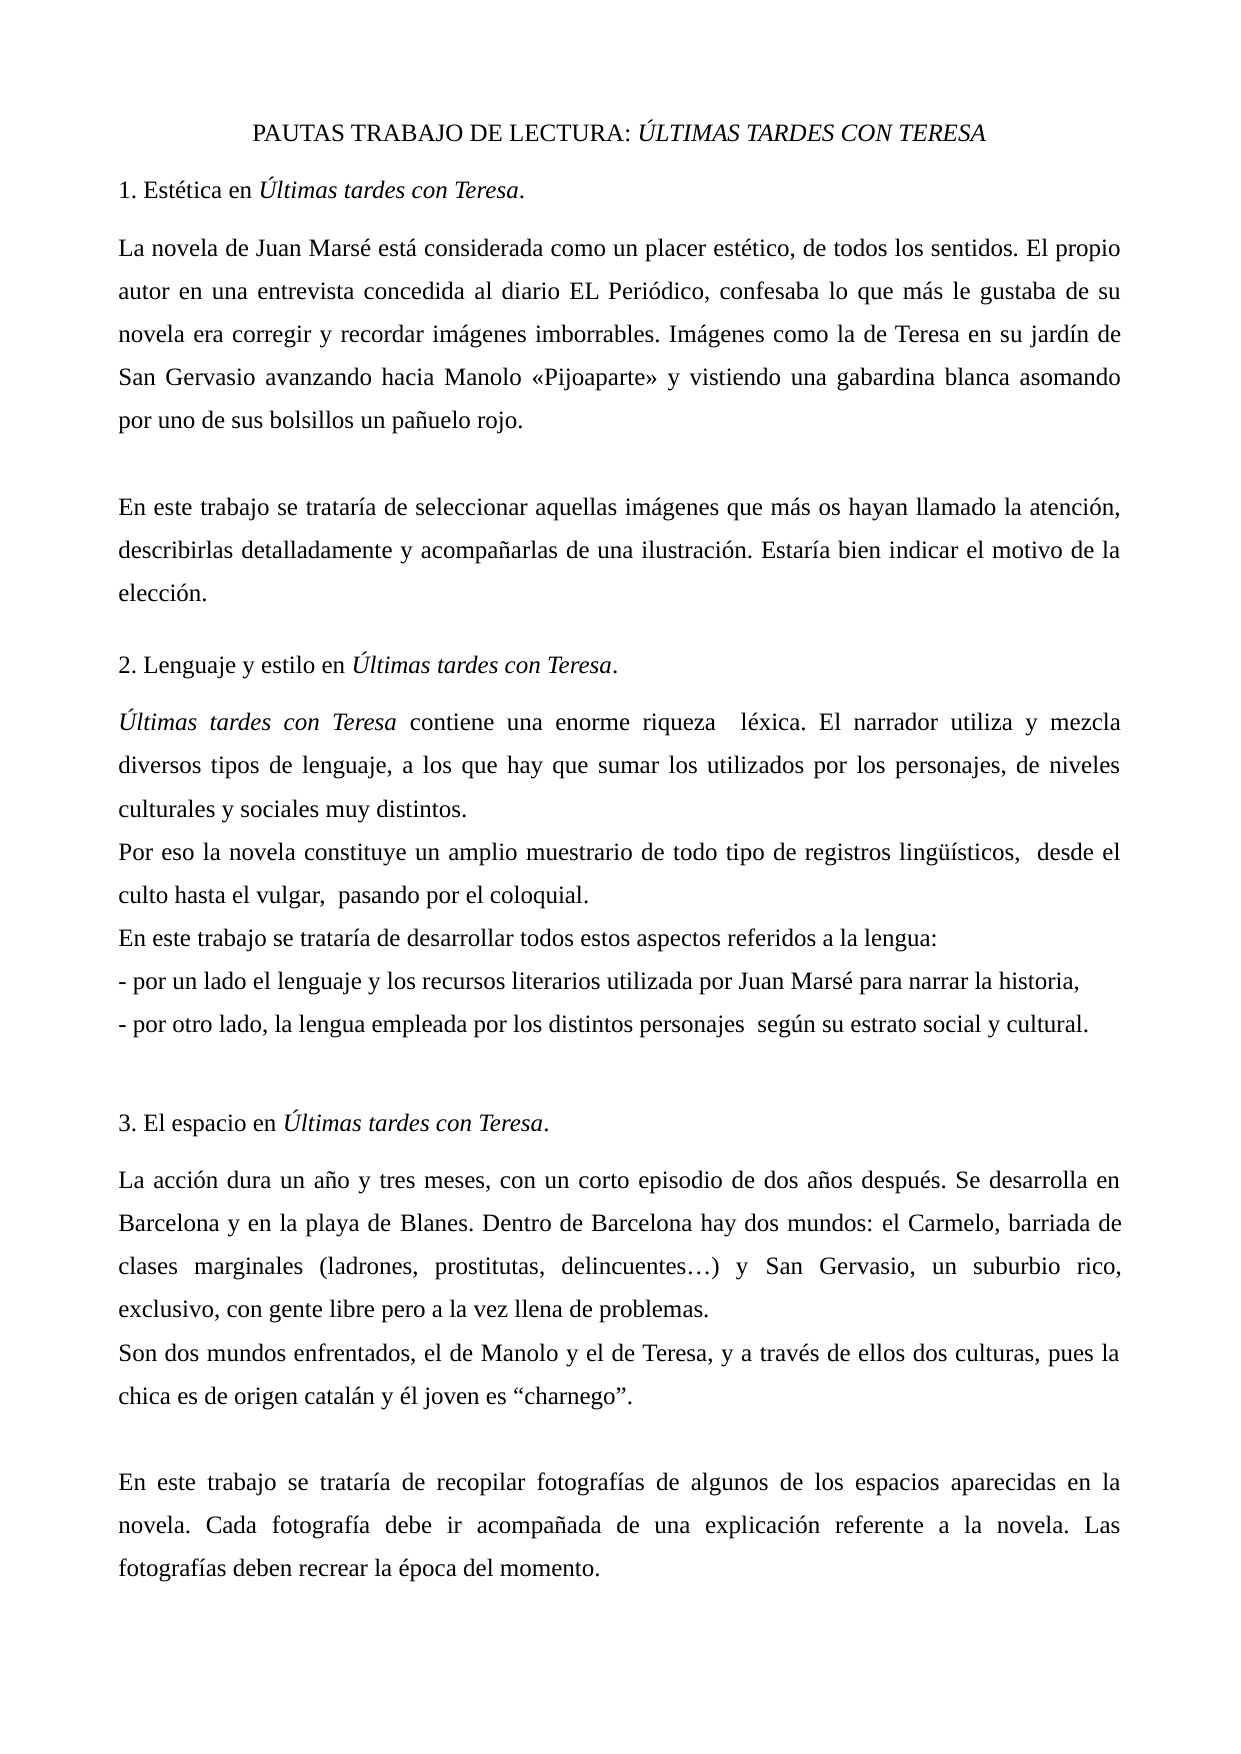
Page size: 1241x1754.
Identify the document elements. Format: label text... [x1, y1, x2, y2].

text 1. Estética en Últimas tardes con Teresa. [118, 176, 1122, 204]
text Por eso la novela constituye un amplio muestrario de todo tipo de registros lingüísticos, desde el culto hasta el vulgar, pasando por el coloquial. [118, 837, 1122, 909]
text 3. El espacio en Últimas tardes con Teresa. [118, 1108, 1122, 1136]
text La novela de Juan Marsé está considerada como un placer estético, de todos los sentidos. El propio autor en una entrevista concedida al diario EL Periódico, confesaba lo que más le gustaba de su novela era corregir y recordar imágenes imborrables. Imágenes como la de Teresa en su jardín de San Gervasio avanzando hacia Manolo «Pijoaparte» y vistiendo una gabardina blanca asomando por uno de sus bolsillos un pañuelo rojo. [118, 233, 1122, 434]
text - por un lado el lenguaje y los recursos literarios utilizada por Juan Marsé para narrar la historia, [118, 966, 1122, 995]
text La acción dura un año y tres meses, con un corto episodio de dos años después. Se desarrolla en Barcelona y en la playa de Blanes. Dentro de Barcelona hay dos mundos: el Carmelo, barriada de clases marginales (ladrones, prostitutas, delincuentes…) y San Gervasio, un suburbio rico, exclusivo, con gente libre pero a la vez llena de problemas. [118, 1165, 1122, 1323]
text En este trabajo se trataría de recopilar fotografías de algunos de los espacios aparecidas en la novela. Cada fotografía debe ir acompañada de una explicación referente a la novela. Las fotografías deben recrear la época del momento. [118, 1467, 1122, 1582]
text En este trabajo se trataría de desarrollar todos estos aspectos referidos a la lengua: [118, 923, 1122, 952]
text - por otro lado, la lengua empleada por los distintos personajes según su estrato social y cultural. [118, 1009, 1122, 1038]
text Últimas tardes con Teresa contiene una enorme riqueza léxica. El narrador utiliza y mezcla diversos tipos de lenguaje, a los que hay que sumar los utilizados por los personajes, de niveles culturales y sociales muy distintos. [118, 707, 1122, 822]
text PAUTAS TRABAJO DE LECTURA: ÚLTIMAS TARDES CON TERESA [118, 118, 1122, 147]
text 2. Lenguaje y estilo en Últimas tardes con Teresa. [118, 650, 1122, 679]
text Son dos mundos enfrentados, el de Manolo y el de Teresa, y a través de ellos dos culturas, pues la chica es de origen catalán y él joven es “charnego”. [118, 1338, 1122, 1409]
text En este trabajo se trataría de seleccionar aquellas imágenes que más os hayan llamado la atención, describirlas detalladamente y acompañarlas de una ilustración. Estaría bien indicar el motivo de la elección. [118, 492, 1122, 607]
